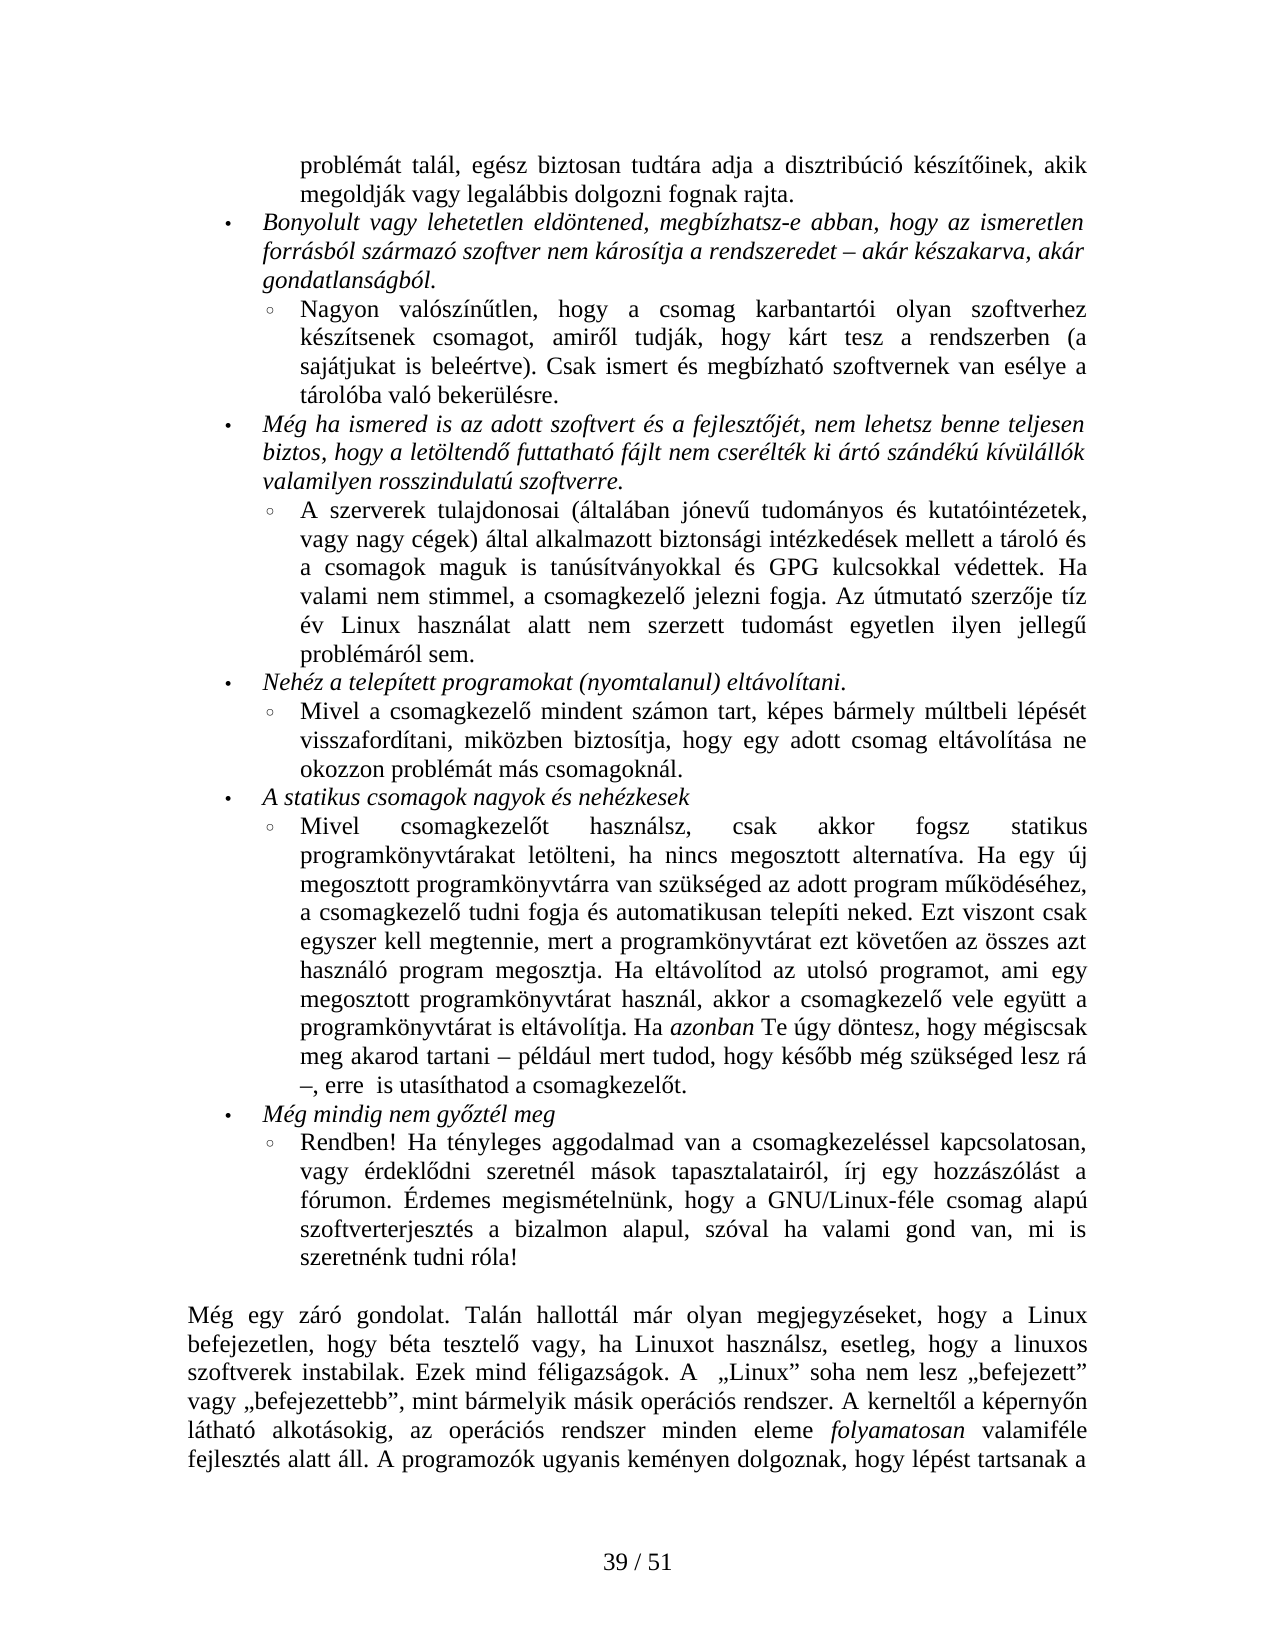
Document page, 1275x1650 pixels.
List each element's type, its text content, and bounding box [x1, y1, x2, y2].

text Még egy záró gondolat. Talán hallottál már olyan megjegyzéseket, hogy a Linux befejezetlen, hogy béta tesztelő vagy, ha Linuxot használsz, esetleg, hogy a linuxos szoftverek instabilak. Ezek mind féligazságok. A „Linux” soha nem lesz „befejezett” vagy „befejezettebb”, mint bármelyik másik operációs rendszer. A kerneltől a képernyőn látható alkotásokig, az operációs rendszer minden eleme folyamatosan valamiféle fejlesztés alatt áll. A programozók ugyanis keményen dolgoznak, hogy lépést tartsanak a [187, 1300, 1087, 1472]
list A szerverek tulajdonosai (általában jónevű tudományos és kutatóintézetek, vagy nagy cégek) által alkalmazott biztonsági intézkedések mellett a tároló és a csomagok maguk is tanúsítványokkal és GPG kulcsokkal védettek. Ha valami nem stimmel, a csomagkezelő jelezni fogja. Az útmutató szerzője tíz év Linux használat alatt nem szerzett tudomást egyetlen ilyen jellegű problémáról sem. [262, 495, 1087, 667]
list Mivel a csomagkezelő mindent számon tart, képes bármely múltbeli lépését visszafordítani, miközben biztosítja, hogy egy adott csomag eltávolítása ne okozzon problémát más csomagoknál. [262, 696, 1087, 782]
list Nagyon valószínűtlen, hogy a csomag karbantartói olyan szoftverhez készítsenek csomagot, amiről tudják, hogy kárt tesz a rendszerben (a sajátjukat is beleértve). Csak ismert és megbízható szoftvernek van esélye a tárolóba való bekerülésre. [262, 294, 1087, 409]
list Még mindig nem győztél meg [225, 1099, 1087, 1127]
list Nehéz a telepített programokat (nyomtalanul) eltávolítani. [225, 667, 1087, 696]
list A statikus csomagok nagyok és nehézkesek [225, 782, 1087, 811]
list Mivel csomagkezelőt használsz, csak akkor fogsz statikus programkönyvtárakat letölteni, ha nincs megosztott alternatíva. Ha egy új megosztott programkönyvtárra van szükséged az adott program működéséhez, a csomagkezelő tudni fogja és automatikusan telepíti neked. Ezt viszont csak egyszer kell megtennie, mert a programkönyvtárat ezt követően az összes azt használó program megosztja. Ha eltávolítod az utolsó programot, ami egy megosztott programkönyvtárat használ, akkor a csomagkezelő vele együtt a programkönyvtárat is eltávolítja. Ha azonban Te úgy döntesz, hogy mégiscsak meg akarod tartani – például mert tudod, hogy később még szükséged lesz rá –, erre is utasíthatod a csomagkezelőt. [262, 811, 1087, 1099]
list Még ha ismered is az adott szoftvert és a fejlesztőjét, nem lehetsz benne teljesen biztos, hogy a letöltendő futtatható fájlt nem cserélték ki ártó szándékú kívülállók valamilyen rosszindulatú szoftverre. [225, 409, 1087, 495]
list Bonyolult vagy lehetetlen eldöntened, megbízhatsz-e abban, hogy az ismeretlen forrásból származó szoftver nem károsítja a rendszeredet – akár készakarva, akár gondatlanságból. [225, 207, 1087, 294]
list problémát talál, egész biztosan tudtára adja a disztribúció készítőinek, akik megoldják vagy legalábbis dolgozni fognak rajta. [262, 150, 1087, 207]
list Rendben! Ha tényleges aggodalmad van a csomagkezeléssel kapcsolatosan, vagy érdeklődni szeretnél mások tapasztalatairól, írj egy hozzászólást a fórumon. Érdemes megismételnünk, hogy a GNU/Linux-féle csomag alapú szoftverterjesztés a bizalmon alapul, szóval ha valami gond van, mi is szeretnénk tudni róla! [262, 1127, 1087, 1271]
